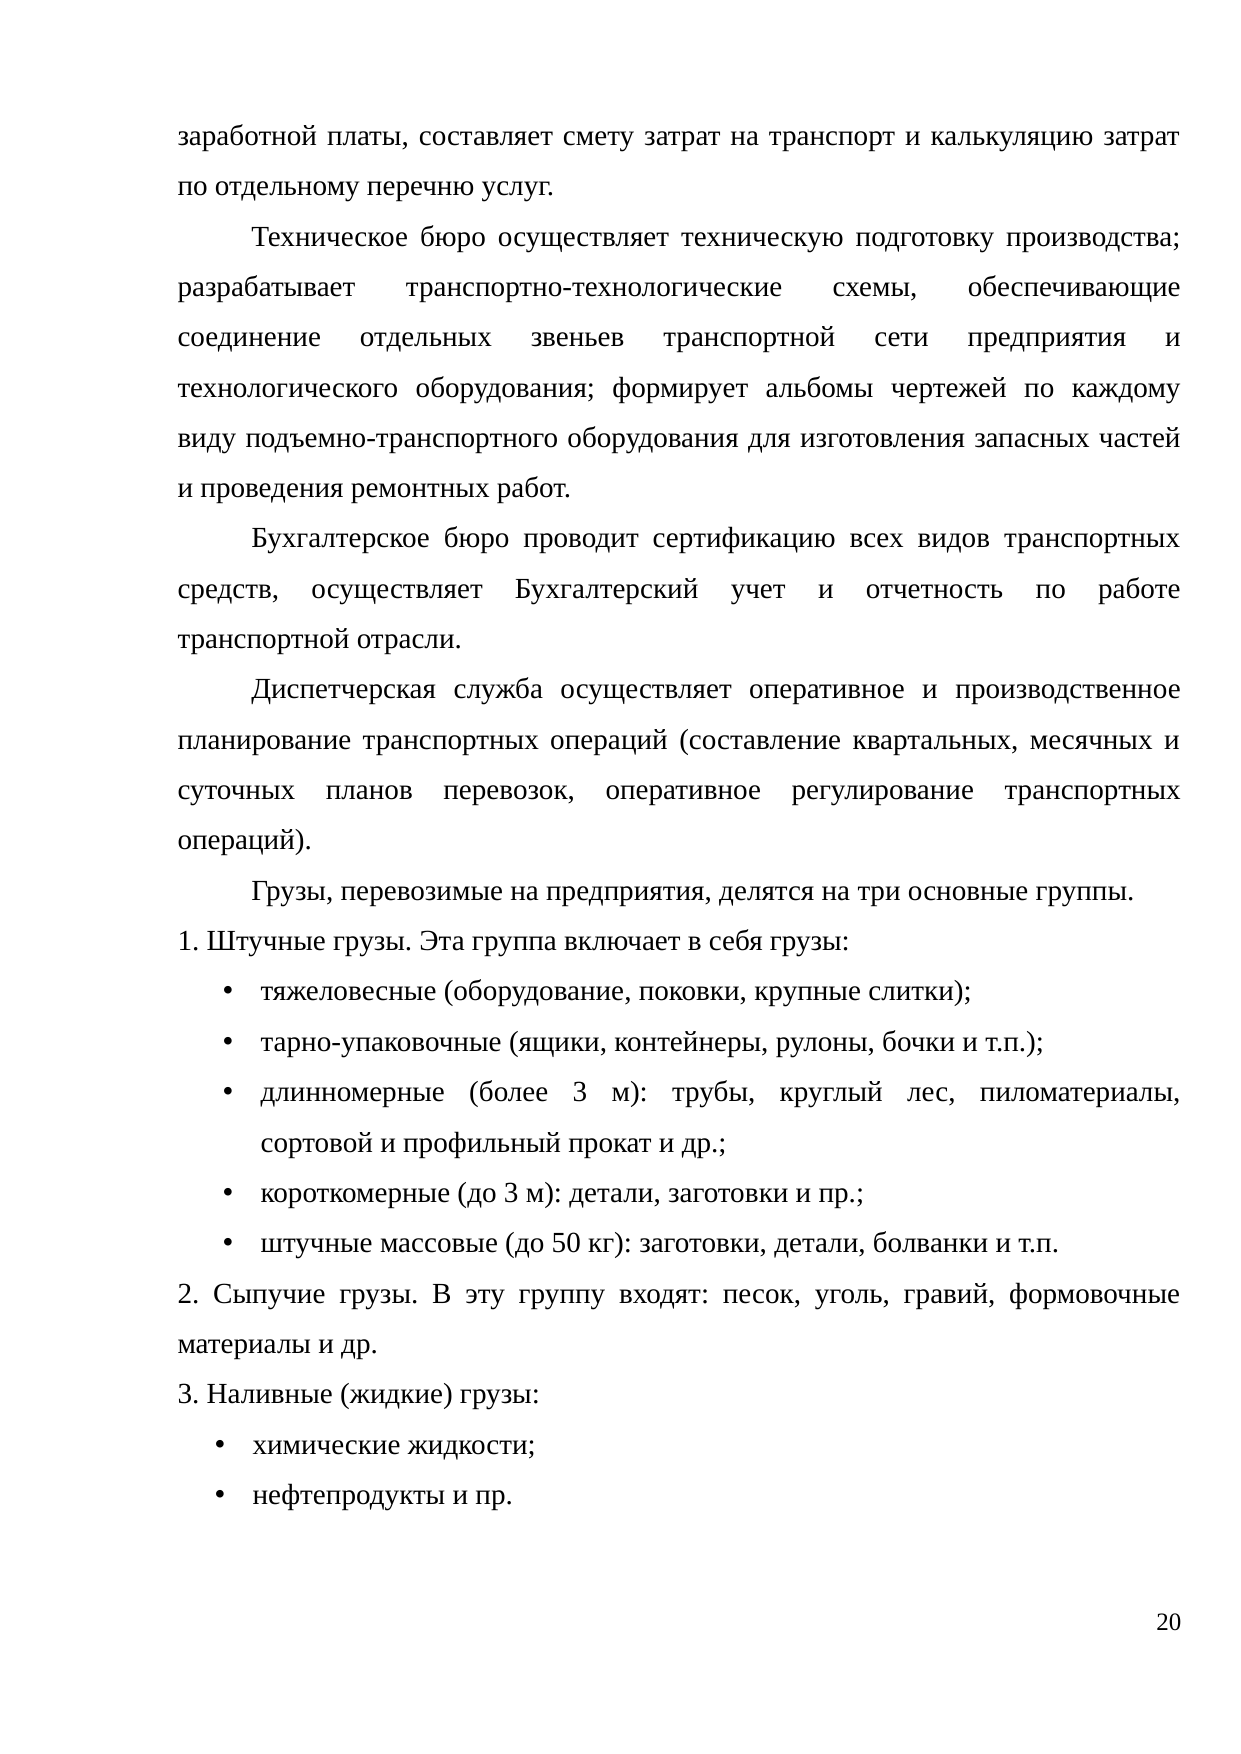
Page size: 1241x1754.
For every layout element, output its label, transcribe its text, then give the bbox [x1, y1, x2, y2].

text 1. Штучные грузы. Эта группа включает в себя грузы: [177, 923, 1181, 957]
text Техническое бюро осуществляет техническую подготовку производства; разрабатывает транспортно-технологические схемы, обеспечивающие соединение отдельных звеньев транспортной сети предприятия и технологического оборудования; формирует альбомы чертежей по каждому виду подъемно-транспортного оборудования для изготовления запасных частей и проведения ремонтных работ. [177, 219, 1181, 504]
list тяжеловесные (оборудование, поковки, крупные слитки); [223, 973, 1181, 1007]
list короткомерные (до 3 м): детали, заготовки и пр.; [223, 1175, 1181, 1209]
list штучные массовые (до 50 кг): заготовки, детали, болванки и т.п. [223, 1225, 1181, 1259]
text 3. Наливные (жидкие) грузы: [177, 1376, 1181, 1410]
list нефтепродукты и пр. [215, 1477, 1181, 1511]
text Бухгалтерское бюро проводит сертификацию всех видов транспортных средств, осуществляет Бухгалтерский учет и отчетность по работе транспортной отрасли. [177, 521, 1181, 655]
text Диспетчерская служба осуществляет оперативное и производственное планирование транспортных операций (составление квартальных, месячных и суточных планов перевозок, оперативное регулирование транспортных операций). [177, 672, 1181, 856]
text Грузы, перевозимые на предприятия, делятся на три основные группы. [177, 873, 1181, 906]
list длинномерные (более 3 м): трубы, круглый лес, пиломатериалы, сортовой и профильный прокат и др.; [223, 1074, 1181, 1158]
list тарно-упаковочные (ящики, контейнеры, рулоны, бочки и т.п.); [223, 1024, 1181, 1057]
text заработной платы, составляет смету затрат на транспорт и калькуляцию затрат по отдельному перечню услуг. [177, 118, 1181, 202]
text 2. Сыпучие грузы. В эту группу входят: песок, уголь, гравий, формовочные материалы и др. [177, 1276, 1181, 1360]
list химические жидкости; [215, 1427, 1181, 1460]
